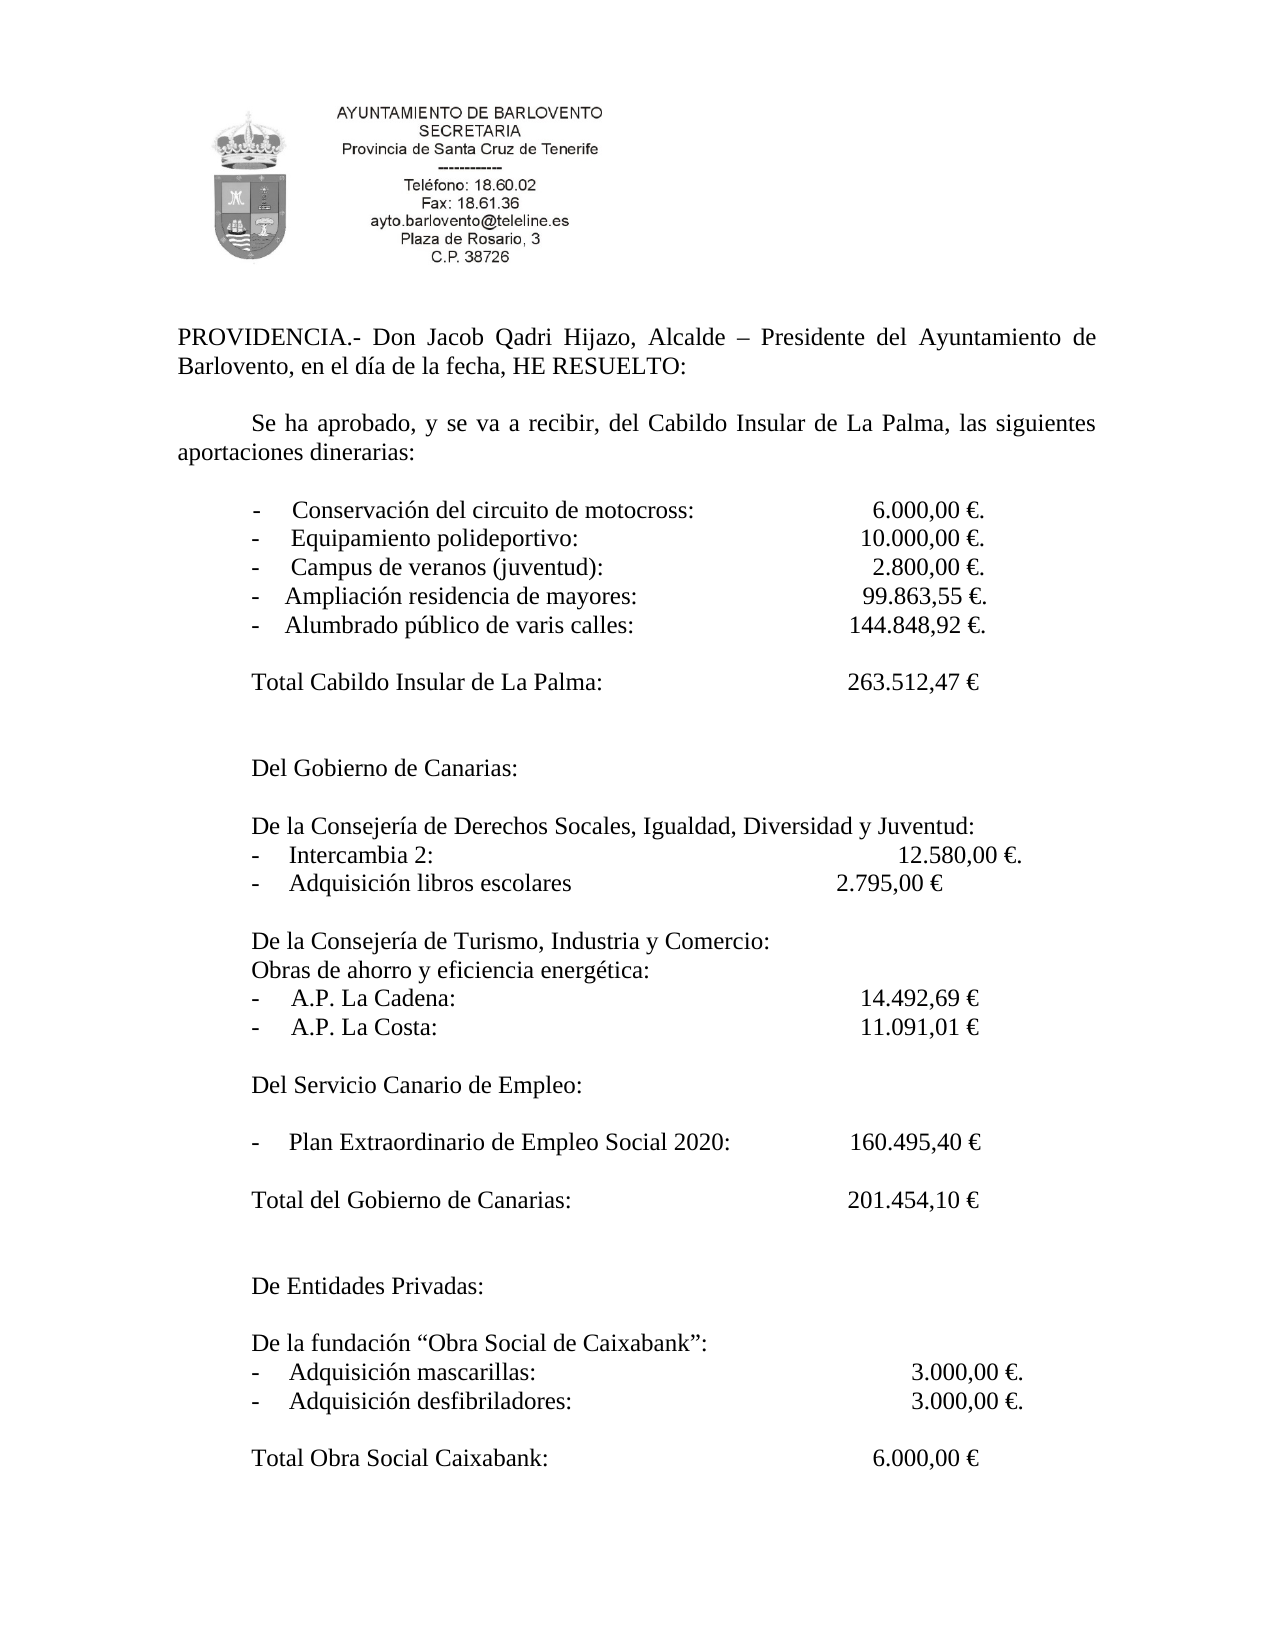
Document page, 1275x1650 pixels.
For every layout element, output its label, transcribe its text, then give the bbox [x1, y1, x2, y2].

text Del Gobierno de Canarias: [177, 753, 1098, 782]
text Total Cabildo Insular de La Palma: 263.512,47 € [251, 667, 1098, 696]
list Adquisición desfibriladores: 3.000,00 €. [251, 1386, 1098, 1415]
text Total Obra Social Caixabank: 6.000,00 € [177, 1443, 1098, 1472]
text PROVIDENCIA.- Don Jacob Qadri Hijazo, Alcalde – Presidente del Ayuntamiento de Barlovento, en el día de la fecha, HE RESUELTO: [177, 322, 1098, 380]
text De Entidades Privadas: [177, 1271, 1098, 1300]
text De la fundación “Obra Social de Caixabank”: [177, 1328, 1098, 1357]
text De la Consejería de Derechos Socales, Igualdad, Diversidad y Juventud: [177, 811, 1098, 840]
text - Equipamiento polideportivo: 10.000,00 €. [177, 523, 1098, 552]
text - A.P. La Cadena: 14.492,69 € [177, 983, 1098, 1012]
text Obras de ahorro y eficiencia energética: [177, 955, 1098, 983]
text De la Consejería de Turismo, Industria y Comercio: [177, 926, 1098, 955]
text - Ampliación residencia de mayores: 99.863,55 €. [177, 581, 1098, 610]
text - Conservación del circuito de motocross: 6.000,00 €. [177, 495, 1098, 523]
list Adquisición libros escolares 2.795,00 € [251, 868, 1098, 897]
text Del Servicio Canario de Empleo: [177, 1070, 1098, 1098]
list Plan Extraordinario de Empleo Social 2020: 160.495,40 € [251, 1127, 1098, 1156]
text Total del Gobierno de Canarias: 201.454,10 € [177, 1185, 1098, 1213]
list Adquisición mascarillas: 3.000,00 €. [251, 1357, 1098, 1386]
text Se ha aprobado, y se va a recibir, del Cabildo Insular de La Palma, las siguientes aportaciones dinerarias: [177, 408, 1098, 466]
text - Campus de veranos (juventud): 2.800,00 €. [177, 552, 1098, 581]
text - A.P. La Costa: 11.091,01 € [177, 1012, 1098, 1041]
text - Alumbrado público de varis calles: 144.848,92 €. [177, 610, 1098, 638]
list Intercambia 2: 12.580,00 €. [251, 840, 1098, 868]
